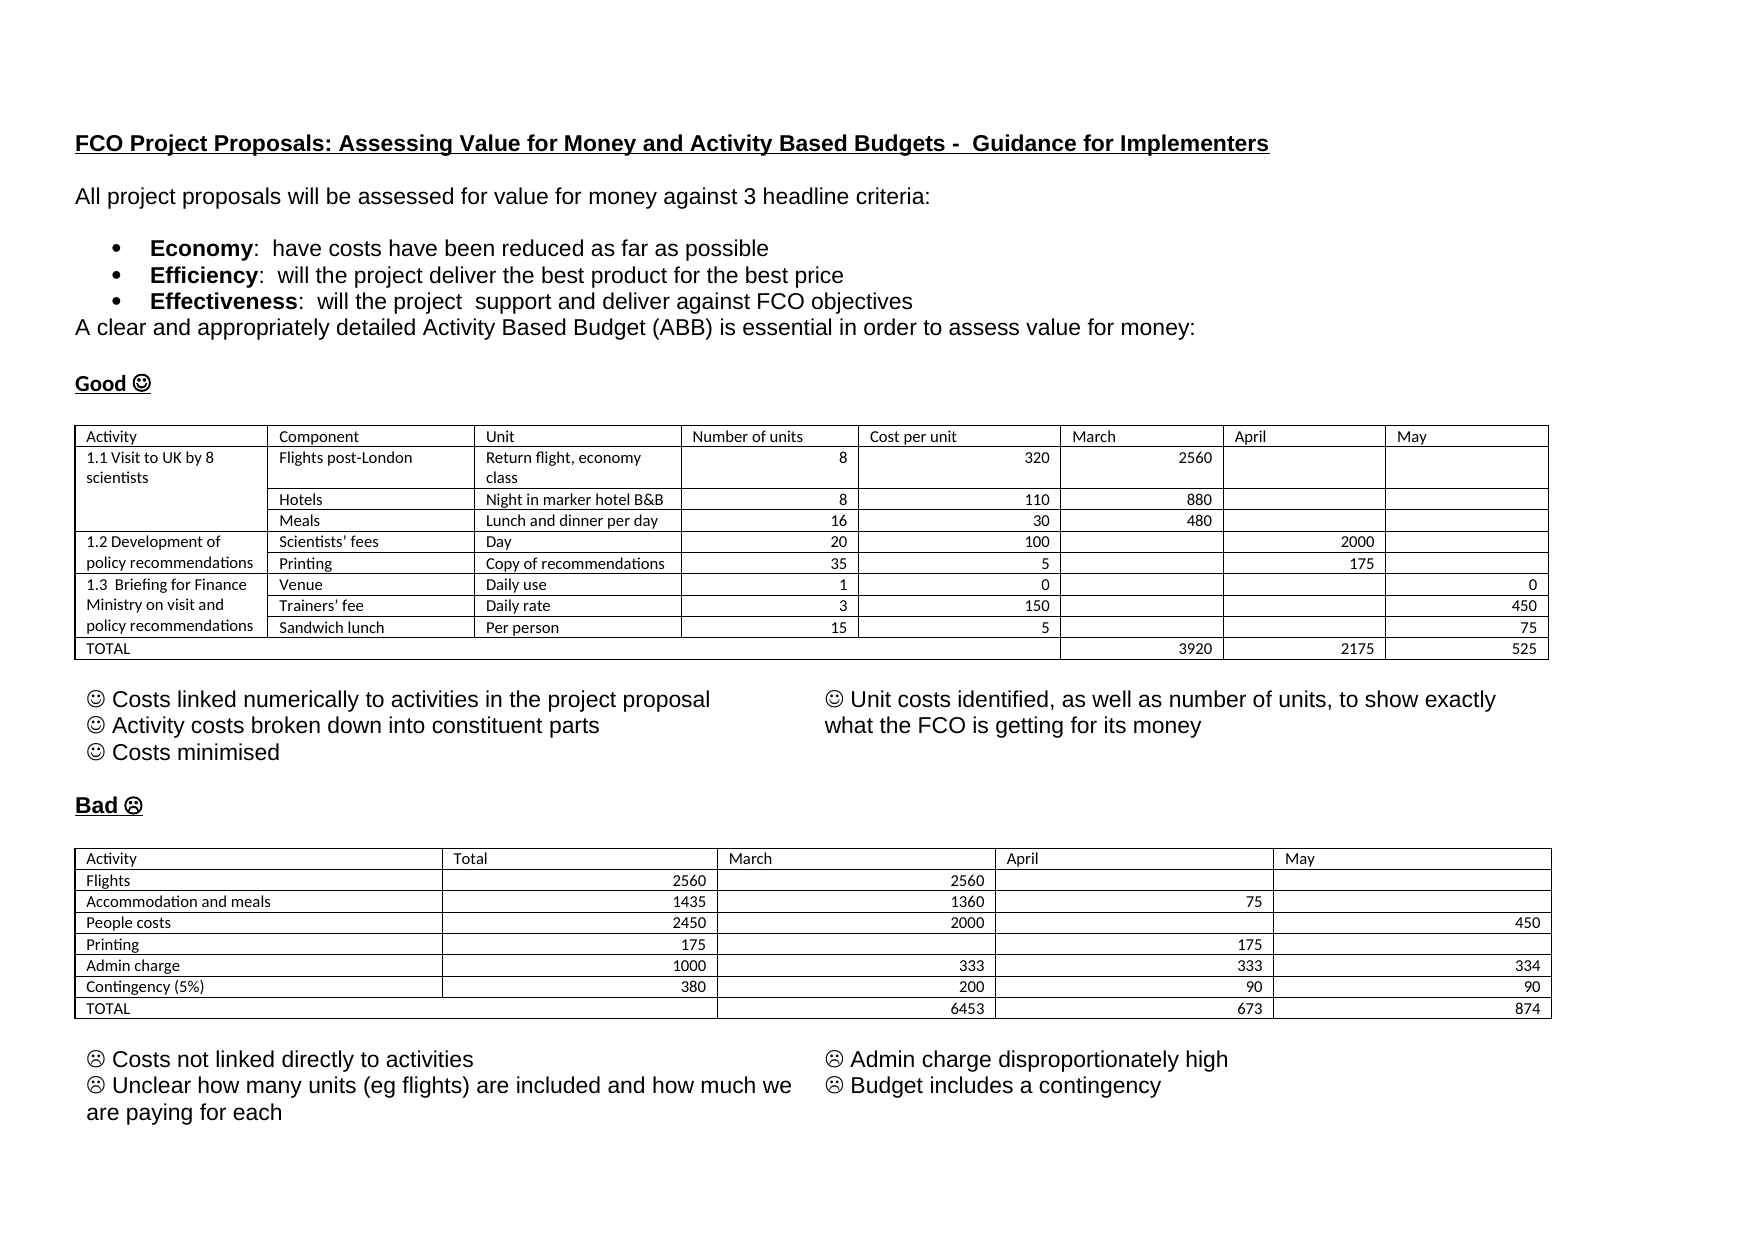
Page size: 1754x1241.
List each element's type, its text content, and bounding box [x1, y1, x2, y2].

table_cell [1386, 447, 1548, 488]
table_cell 2175 [1224, 638, 1385, 659]
table_cell Printing [76, 934, 442, 954]
table_cell [1386, 489, 1548, 509]
table_cell  Costs not linked directly to activities  Unclear how many units (eg flights) are included and how much we are paying for each [75, 1019, 813, 1125]
table_cell 1 [682, 574, 858, 594]
text Good  [75, 369, 1679, 397]
table_cell 450 [1386, 596, 1548, 616]
table_cell  Costs linked numerically to activities in the project proposal  Activity costs broken down into constituent parts  Costs minimised [75, 660, 813, 765]
table_cell Night in marker hotel B&B [475, 489, 681, 509]
table_cell 30 [859, 510, 1060, 531]
table_cell 175 [996, 934, 1273, 954]
table_cell 5 [859, 553, 1060, 573]
table_cell 880 [1061, 489, 1223, 509]
table_cell Day [475, 532, 681, 552]
table_cell 8 [682, 489, 858, 509]
table_cell 320 [859, 447, 1060, 488]
table_cell Trainers’ fee [268, 596, 474, 616]
table_cell 1435 [443, 891, 717, 912]
table_header April [996, 849, 1273, 869]
table_cell 6453 [718, 998, 995, 1018]
table_cell Accommodation and meals [76, 891, 442, 912]
table_cell 2000 [1224, 532, 1385, 552]
table_cell 90 [1274, 977, 1551, 997]
table_cell 90 [996, 977, 1273, 997]
table_cell  Admin charge disproportionately high  Budget includes a contingency [813, 1019, 1551, 1125]
table_cell Scientists’ fees [268, 532, 474, 552]
table_cell [996, 870, 1273, 890]
table_cell Sandwich lunch [268, 617, 474, 637]
table_cell 333 [996, 955, 1273, 976]
table_cell Meals [268, 510, 474, 531]
table_cell TOTAL [76, 998, 717, 1018]
table_cell [1224, 510, 1385, 531]
table_cell 380 [443, 977, 717, 997]
table_cell [996, 913, 1273, 933]
list Effectiveness: will the project support and deliver against FCO objectives [112, 288, 1679, 314]
table_cell 15 [682, 617, 858, 637]
table_cell Flights post-London [268, 447, 474, 488]
table_cell Daily use [475, 574, 681, 594]
table_cell [718, 934, 995, 954]
table_cell [1224, 617, 1385, 637]
table_cell 1360 [718, 891, 995, 912]
text FCO Project Proposals: Assessing Value for Money and Activity Based Budgets - Guidance for Implementers [75, 130, 1679, 156]
table_header May [1386, 426, 1548, 446]
table_cell 2560 [443, 870, 717, 890]
table_cell TOTAL [76, 638, 1060, 659]
table_cell 3 [682, 596, 858, 616]
table_cell 8 [682, 447, 858, 488]
table_cell [1274, 934, 1551, 954]
table_cell People costs [76, 913, 442, 933]
table_cell [1274, 870, 1551, 890]
table_cell 100 [859, 532, 1060, 552]
table_cell [1224, 447, 1385, 488]
table_header March [1061, 426, 1223, 446]
table_cell 175 [443, 934, 717, 954]
table_cell 525 [1386, 638, 1548, 659]
table_cell [1061, 617, 1223, 637]
table_cell [1224, 574, 1385, 594]
table_cell Printing [268, 553, 474, 573]
table_cell Per person [475, 617, 681, 637]
table_header March [718, 849, 995, 869]
table_cell Lunch and dinner per day [475, 510, 681, 531]
table_cell 75 [996, 891, 1273, 912]
table_cell [1224, 596, 1385, 616]
table_cell [1386, 510, 1548, 531]
table_cell 0 [1386, 574, 1548, 594]
table_cell 35 [682, 553, 858, 573]
table_cell 2000 [718, 913, 995, 933]
text All project proposals will be assessed for value for money against 3 headline criteria: [75, 183, 1679, 209]
table_header Activity [76, 426, 267, 446]
table_cell [1386, 532, 1548, 552]
table_cell 2560 [1061, 447, 1223, 488]
table_cell 110 [859, 489, 1060, 509]
table_cell 20 [682, 532, 858, 552]
table_cell 333 [718, 955, 995, 976]
table_cell [1274, 891, 1551, 912]
table_header Unit [475, 426, 681, 446]
table_header Component [268, 426, 474, 446]
table_cell 0 [859, 574, 1060, 594]
list Economy: have costs have been reduced as far as possible [112, 235, 1679, 262]
table_cell [1061, 596, 1223, 616]
table_cell 16 [682, 510, 858, 531]
table_cell 1.3 Briefing for Finance Ministry on visit and policy recommendations [76, 574, 267, 637]
table_cell 1000 [443, 955, 717, 976]
table_cell [1061, 574, 1223, 594]
text Bad  [75, 791, 1679, 819]
table_cell Venue [268, 574, 474, 594]
list Efficiency: will the project deliver the best product for the best price [112, 262, 1679, 288]
table_cell Daily rate [475, 596, 681, 616]
table_cell [1386, 553, 1548, 573]
table_cell Contingency (5%) [76, 977, 442, 997]
table_cell 334 [1274, 955, 1551, 976]
table_header Number of units [682, 426, 858, 446]
table_cell  Unit costs identified, as well as number of units, to show exactly what the FCO is getting for its money [813, 659, 1551, 765]
table_cell 3920 [1061, 638, 1223, 659]
table_cell Return flight, economy class [475, 447, 681, 488]
table_header Cost per unit [859, 426, 1060, 446]
table_cell 1.2 Development of policy recommendations [76, 532, 267, 573]
table_cell [1061, 553, 1223, 573]
text A clear and appropriately detailed Activity Based Budget (ABB) is essential in order to assess value for money: [75, 314, 1679, 341]
table_cell 5 [859, 617, 1060, 637]
table_cell 75 [1386, 617, 1548, 637]
table_header May [1274, 849, 1551, 869]
table_cell [1061, 532, 1223, 552]
table_cell Flights [76, 870, 442, 890]
table_cell [1224, 489, 1385, 509]
table_cell 150 [859, 596, 1060, 616]
table_header Total [443, 849, 717, 869]
table_header April [1224, 426, 1385, 446]
table_cell 1.1 Visit to UK by 8 scientists [76, 447, 267, 531]
table_cell 200 [718, 977, 995, 997]
table_cell 450 [1274, 913, 1551, 933]
table_cell 2560 [718, 870, 995, 890]
table_cell 175 [1224, 553, 1385, 573]
table_cell 480 [1061, 510, 1223, 531]
table_cell 874 [1274, 998, 1551, 1018]
table_cell 2450 [443, 913, 717, 933]
table_cell 673 [996, 998, 1273, 1018]
table_header Activity [76, 849, 442, 869]
table_cell Copy of recommendations [475, 553, 681, 573]
table_cell Hotels [268, 489, 474, 509]
table_cell Admin charge [76, 955, 442, 976]
